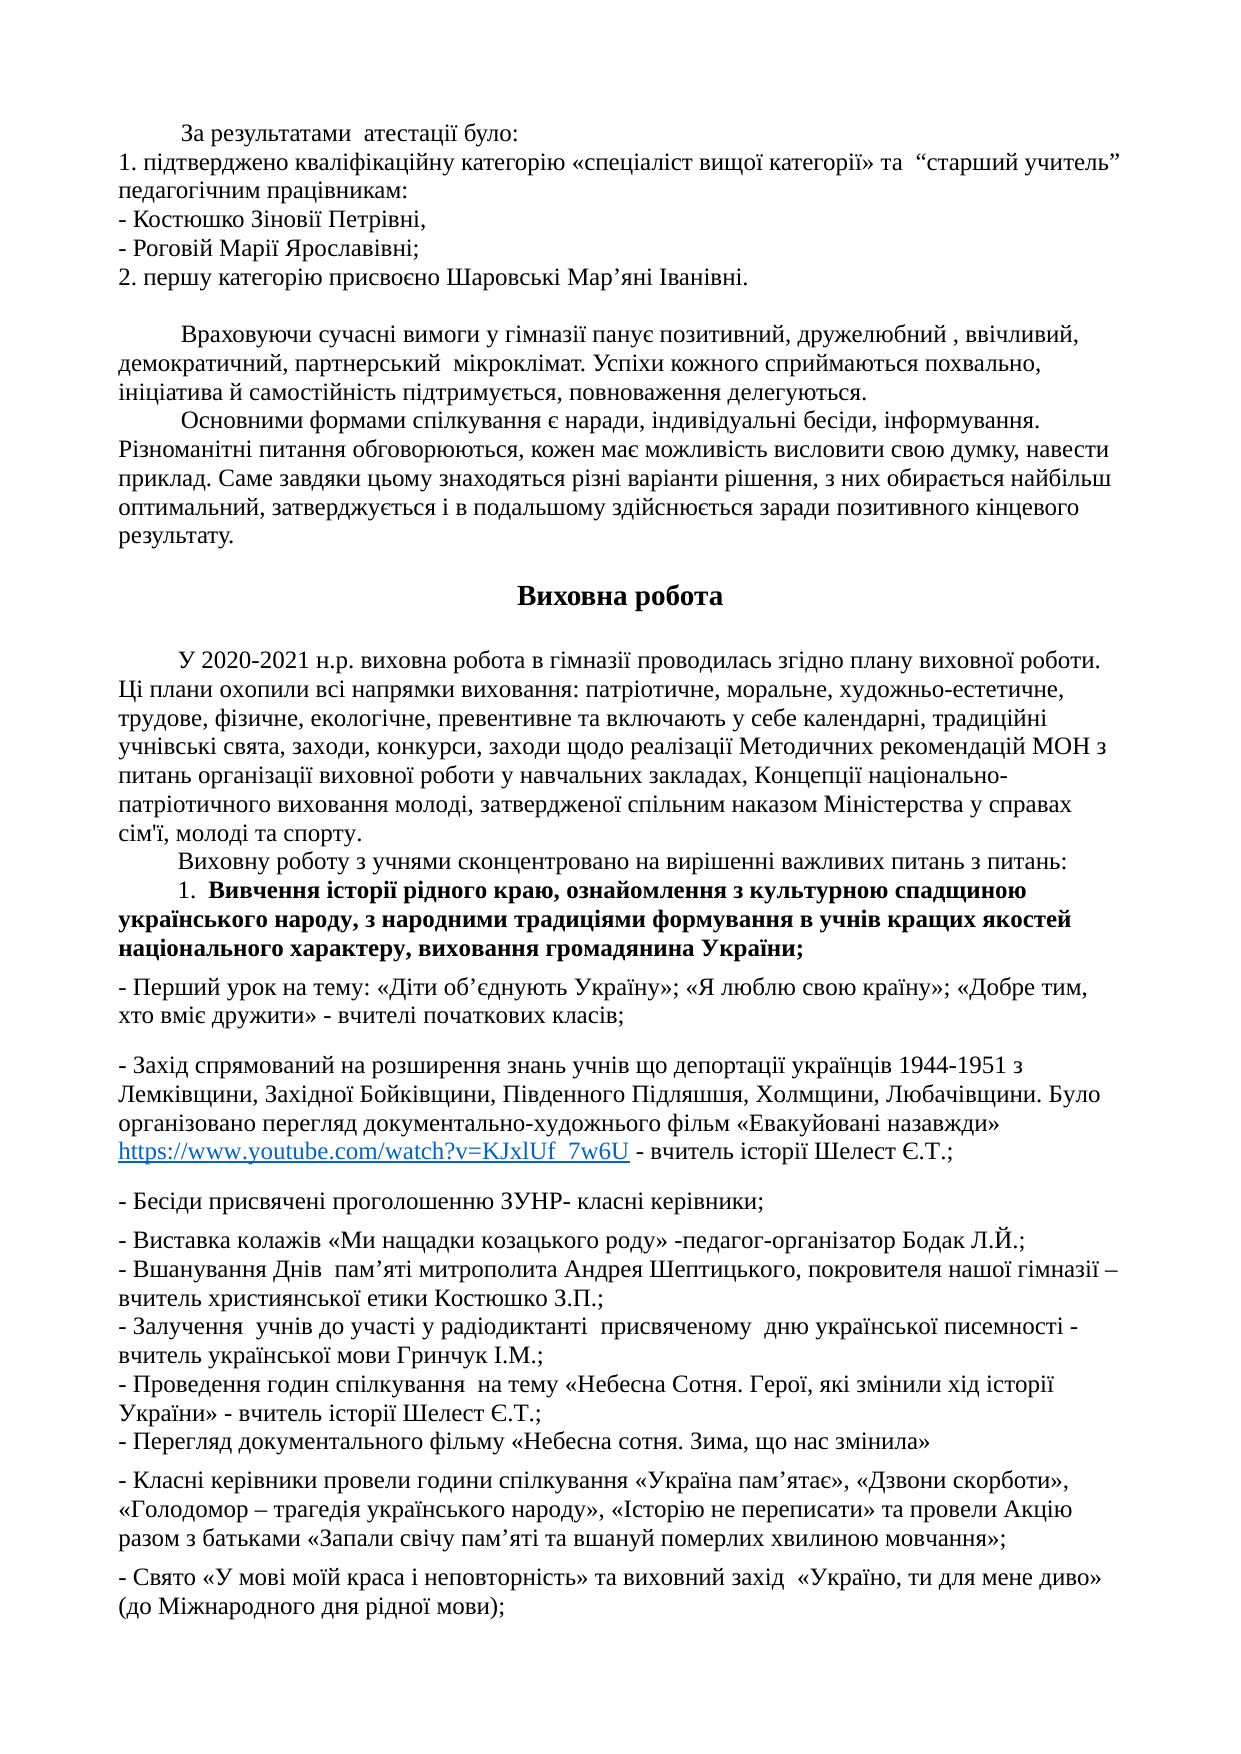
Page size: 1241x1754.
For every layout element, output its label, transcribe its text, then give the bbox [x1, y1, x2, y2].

text - Класні керівники провели години спілкування «Україна пам’ятає», «Дзвони скорботи», «Голодомор – трагедія українського народу», «Історію не переписати» та провели Акцію разом з батьками «Запали свічу пам’яті та вшануй померлих хвилиною мовчання»; [118, 1466, 1122, 1552]
text - Бесіди присвячені проголошенню ЗУНР- класні керівники; [118, 1186, 1122, 1215]
text - Проведення годин спілкування на тему «Небесна Сотня. Герої, які змінили хід історії України» - вчитель історії Шелест Є.Т.; [118, 1369, 1122, 1426]
text За результатами атестації було: [118, 118, 1122, 147]
text Враховуючи сучасні вимоги у гімназії панує позитивний, дружелюбний , ввічливий, демократичний, партнерський мікроклімат. Успіхи кожного сприймаються похвально, ініціатива й самостійність підтримується, повноваження делегуються. [118, 319, 1122, 406]
text У 2020-2021 н.р. виховна робота в гімназії проводилась згідно плану виховної роботи. Ці плани охопили всі напрямки виховання: патріотичне, моральне, художньо-естетичне, трудове, фізичне, екологічне, превентивне та включають у себе календарні, традиційні учнівські свята, заходи, конкурси, заходи щодо реалізації Методичних рекомендацій МОН з питань організації виховної роботи у навчальних закладах, Концепції національно-патріотичного виховання молоді, затвердженої спільним наказом Міністерства у справах сім'ї, молоді та спорту. [118, 645, 1122, 846]
text - Роговій Марії Ярославівні; [118, 233, 1122, 262]
text - Перший урок на тему: «Діти об’єднують Україну»; «Я люблю свою країну»; «Добре тим, хто вміє дружити» - вчителі початкових класів; [118, 972, 1122, 1029]
text - Перегляд документального фільму «Небесна сотня. Зима, що нас змінила» [118, 1426, 1122, 1455]
text - Захід спрямований на розширення знань учнів що депортації українців 1944-1951 з Лемківщини, Західної Бойківщини, Південного Підляшшя, Холмщини, Любачівщини. Було організовано перегляд документально-художнього фільм «Евакуйовані назавжди» https://www.youtube.com/watch?v=KJxlUf_7w6U - вчитель історії Шелест Є.Т.; [118, 1050, 1122, 1165]
text - Залучення учнів до участі у радіодиктанті присвяченому дню української писемності - вчитель української мови Гринчук І.М.; [118, 1311, 1122, 1369]
text Виховна робота [118, 578, 1122, 612]
text - Костюшко Зіновії Петрівні, [118, 204, 1122, 233]
text - Виставка колажів «Ми нащадки козацького роду» -педагог-організатор Бодак Л.Й.; [118, 1225, 1122, 1254]
text 1. підтверджено кваліфікаційну категорію «спеціаліст вищої категорії» та “старший учитель” педагогічним працівникам: [118, 147, 1122, 204]
text Основними формами спілкування є наради, індивідуальні бесіди, інформування. Різноманітні питання обговорюються, кожен має можливість висловити свою думку, навести приклад. Саме завдяки цьому знаходяться різні варіанти рішення, з них обирається найбільш оптимальний, затверджується і в подальшому здійснюється заради позитивного кінцевого результату. [118, 406, 1122, 549]
text 2. першу категорію присвоєно Шаровські Мар’яні Іванівні. [118, 262, 1122, 291]
text - Вшанування Днів пам’яті митрополита Андрея Шептицького, покровителя нашої гімназії – вчитель християнської етики Костюшко З.П.; [118, 1254, 1122, 1311]
text - Свято «У мові моїй краса і неповторність» та виховний захід «Україно, ти для мене диво» (до Міжнародного дня рідної мови); [118, 1562, 1122, 1620]
text Виховну роботу з учнями сконцентровано на вирішенні важливих питань з питань: [118, 846, 1122, 875]
text 1. Вивчення історії рідного краю, ознайомлення з культурною спадщиною українського народу, з народними традиціями формування в учнів кращих якостей національного характеру, виховання громадянина України; [118, 875, 1122, 961]
